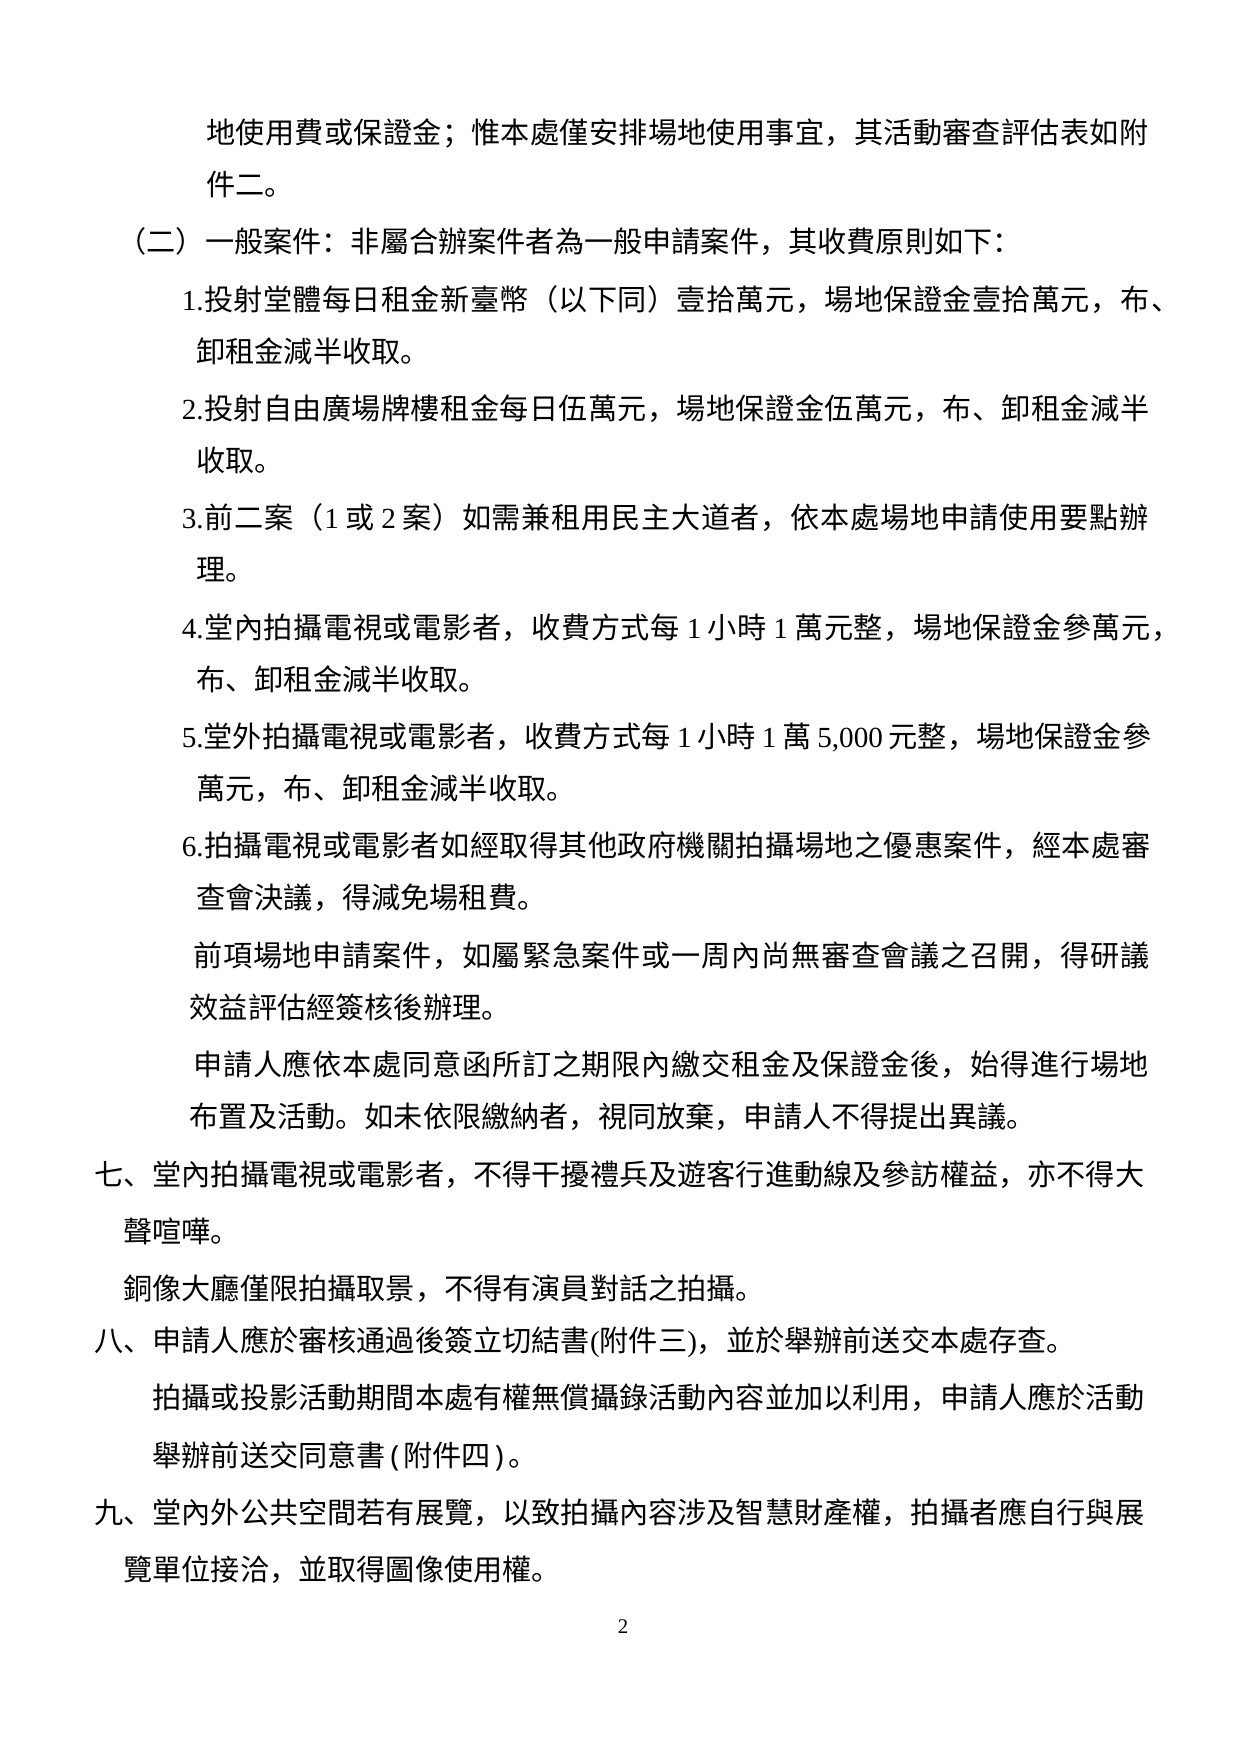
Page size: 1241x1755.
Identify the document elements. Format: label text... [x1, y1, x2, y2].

text 前項場地申請案件，如屬緊急案件或一周內尚無審查會議之召開，得研議效益評估經簽核後辦理。 [189, 924, 1152, 1029]
text 八、申請人應於審核通過後簽立切結書(附件三)，並於舉辦前送交本處存查。 [94, 1310, 1152, 1362]
text 拍攝或投影活動期間本處有權無償攝錄活動內容並加以利用，申請人應於活動 [94, 1367, 1152, 1419]
text （二）一般案件：非屬合辦案件者為一般申請案件，其收費原則如下： [117, 211, 1152, 263]
text 覽單位接洽，並取得圖像使用權。 [94, 1539, 1152, 1591]
text 申請人應依本處同意函所訂之期限內繳交租金及保證金後，始得進行場地布置及活動。如未依限繳納者，視同放棄，申請人不得提出異議。 [189, 1034, 1152, 1138]
text 4.堂內拍攝電視或電影者，收費方式每1小時1萬元整，場地保證金參萬元，布、卸租金減半收取。 [182, 596, 1152, 701]
text 3.前二案（1或2案）如需兼租用民主大道者，依本處場地申請使用要點辦理。 [182, 487, 1152, 591]
text 6.拍攝電視或電影者如經取得其他政府機關拍攝場地之優惠案件，經本處審查會決議，得減免場租費。 [182, 815, 1152, 919]
text 聲喧嘩。 [94, 1201, 1152, 1253]
text 舉辦前送交同意書(附件四)。 [94, 1424, 1152, 1477]
text 1.投射堂體每日租金新臺幣（以下同）壹拾萬元，場地保證金壹拾萬元，布、卸租金減半收取。 [182, 268, 1152, 372]
text 銅像大廳僅限拍攝取景，不得有演員對話之拍攝。 [94, 1258, 1152, 1310]
text 七、堂內拍攝電視或電影者，不得干擾禮兵及遊客行進動線及參訪權益，亦不得大 [94, 1143, 1152, 1195]
text 九、堂內外公共空間若有展覽，以致拍攝內容涉及智慧財產權，拍攝者應自行與展 [94, 1482, 1152, 1534]
text 5.堂外拍攝電視或電影者，收費方式每1小時1萬5,000元整，場地保證金參萬元，布、卸租金減半收取。 [182, 706, 1152, 810]
text 2.投射自由廣場牌樓租金每日伍萬元，場地保證金伍萬元，布、卸租金減半收取。 [182, 378, 1152, 482]
text 地使用費或保證金；惟本處僅安排場地使用事宜，其活動審查評估表如附件二。 [119, 102, 1152, 206]
